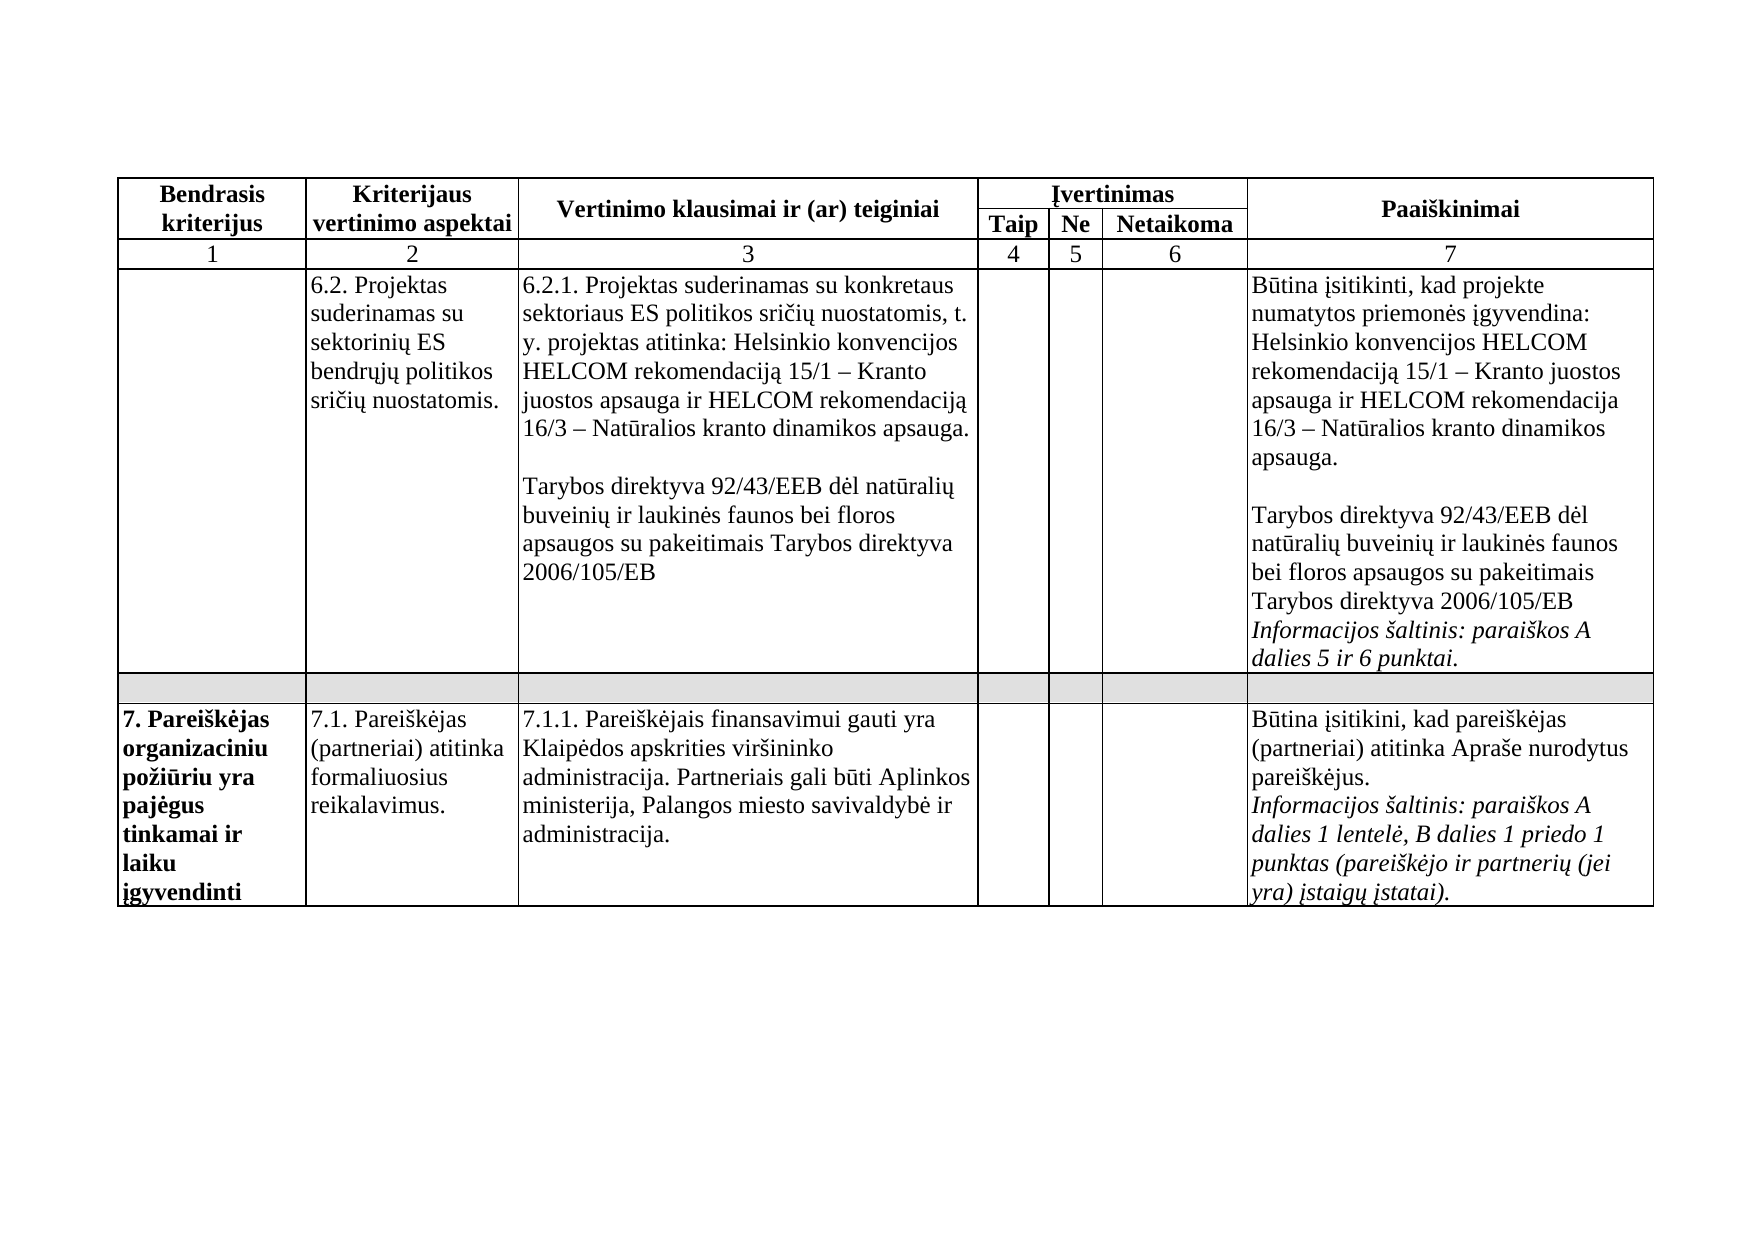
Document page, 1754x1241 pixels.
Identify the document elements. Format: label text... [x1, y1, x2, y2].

table_cell 7. Pareiškėjas organizaciniu požiūriu yra pajėgus tinkamai ir laiku įgyvendinti [119, 704, 305, 905]
table_cell 6.2.1. Projektas suderinamas su konkretaus sektoriaus ES politikos sričių nuostatomis, t. y. projektas atitinka: Helsinkio konvencijos HELCOM rekomendaciją 15/1 – Kranto juostos apsauga ir HELCOM rekomendaciją 16/3 – Natūralios kranto dinamikos apsauga. Tarybos direktyva 92/43/EEB dėl natūralių buveinių ir laukinės faunos bei floros apsaugos su pakeitimais Tarybos direktyva 2006/105/EB [519, 270, 977, 672]
table_cell Būtina įsitikinti, kad projekte numatytos priemonės įgyvendina: Helsinkio konvencijos HELCOM rekomendaciją 15/1 – Kranto juostos apsauga ir HELCOM rekomendacija 16/3 – Natūralios kranto dinamikos apsauga. Tarybos direktyva 92/43/EEB dėl natūralių buveinių ir laukinės faunos bei floros apsaugos su pakeitimais Tarybos direktyva 2006/105/EB Informacijos šaltinis: paraiškos A dalies 5 ir 6 punktai. [1248, 270, 1653, 672]
table_cell [1050, 270, 1102, 672]
table_header Kriterijaus vertinimo aspektai [307, 179, 518, 238]
table_cell [1248, 674, 1653, 702]
table_cell 2 [307, 240, 518, 268]
table_cell [1103, 270, 1247, 672]
table_cell 4 [979, 240, 1048, 268]
table_cell [979, 704, 1048, 905]
table_header Įvertinimas [979, 179, 1247, 207]
table_cell 6.2. Projektas suderinamas su sektorinių ES bendrųjų politikos sričių nuostatomis. [307, 270, 518, 672]
table_cell 6 [1103, 240, 1247, 268]
table_cell 7.1. Pareiškėjas (partneriai) atitinka formaliuosius reikalavimus. [307, 704, 518, 905]
table_cell 7.1.1. Pareiškėjais finansavimui gauti yra Klaipėdos apskrities viršininko administracija. Partneriais gali būti Aplinkos ministerija, Palangos miesto savivaldybė ir administracija. [519, 704, 977, 905]
table_cell Ne [1050, 209, 1102, 238]
table_cell Taip [979, 209, 1048, 238]
table_cell [307, 674, 518, 702]
table_cell [979, 270, 1048, 672]
table_cell [119, 270, 305, 672]
table_cell [519, 674, 977, 702]
table_header Paaiškinimai [1248, 179, 1653, 238]
table_cell Būtina įsitikini, kad pareiškėjas (partneriai) atitinka Apraše nurodytus pareiškėjus. Informacijos šaltinis: paraiškos A dalies 1 lentelė, B dalies 1 priedo 1 punktas (pareiškėjo ir partnerių (jei yra) įstaigų įstatai). [1248, 704, 1653, 905]
table_cell 1 [119, 240, 305, 268]
table_cell [119, 674, 305, 702]
table_cell Netaikoma [1103, 209, 1247, 238]
table_header Bendrasis kriterijus [119, 179, 305, 238]
table_cell 7 [1248, 240, 1653, 268]
table_header Vertinimo klausimai ir (ar) teiginiai [519, 179, 977, 238]
table_cell [1050, 704, 1102, 905]
table_cell [979, 674, 1048, 702]
table_cell 5 [1050, 240, 1102, 268]
table_cell [1103, 704, 1247, 905]
table_cell [1050, 674, 1102, 702]
table_cell [1103, 674, 1247, 702]
table_cell 3 [519, 240, 977, 268]
